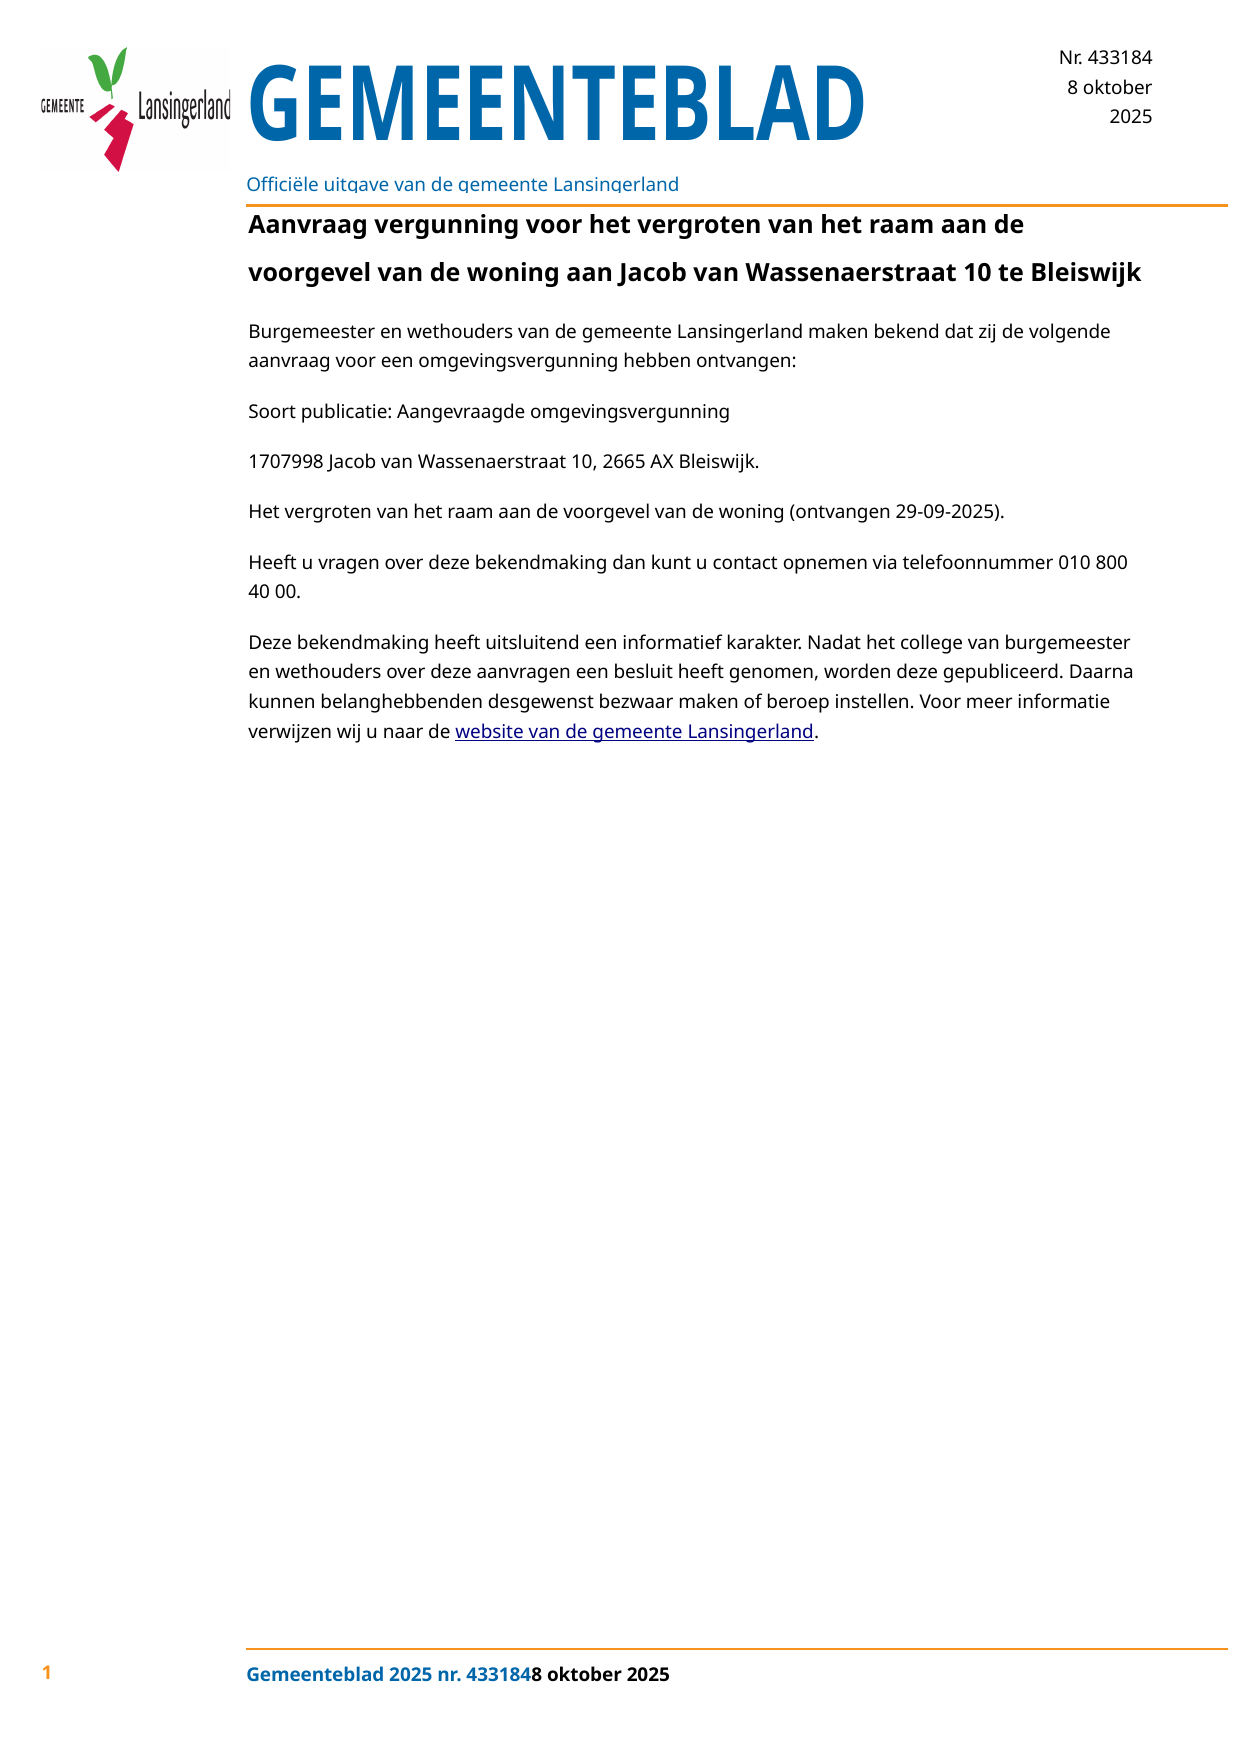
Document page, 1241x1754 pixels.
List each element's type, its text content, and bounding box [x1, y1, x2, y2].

text 1707998 Jacob van Wassenaerstraat 10, 2665 AX Bleiswijk. [248, 448, 1152, 474]
text Heeft u vragen over deze bekendmaking dan kunt u contact opnemen via telefoonnummer 010 800 40 00. [248, 549, 1152, 604]
text Aanvraag vergunning voor het vergroten van het raam aan de voorgevel van de woning aan Jacob van Wassenaerstraat 10 te Bleiswijk [248, 207, 1152, 288]
text Burgemeester en wethouders van de gemeente Lansingerland maken bekend dat zij de volgende aanvraag voor een omgevingsvergunning hebben ontvangen: [248, 318, 1152, 373]
text Soort publicatie: Aangevraagde omgevingsvergunning [248, 398, 1152, 424]
text Deze bekendmaking heeft uitsluitend een informatief karakter. Nadat het college van burgemeester en wethouders over deze aanvragen een besluit heeft genomen, worden deze gepubliceerd. Daarna kunnen belanghebbenden desgewenst bezwaar maken of beroep instellen. Voor meer informatie verwijzen wij u naar de website van de gemeente Lansingerland. [248, 629, 1152, 744]
text Het vergroten van het raam aan de voorgevel van de woning (ontvangen 29-09-2025). [248, 499, 1152, 524]
picture [41, 47, 231, 172]
